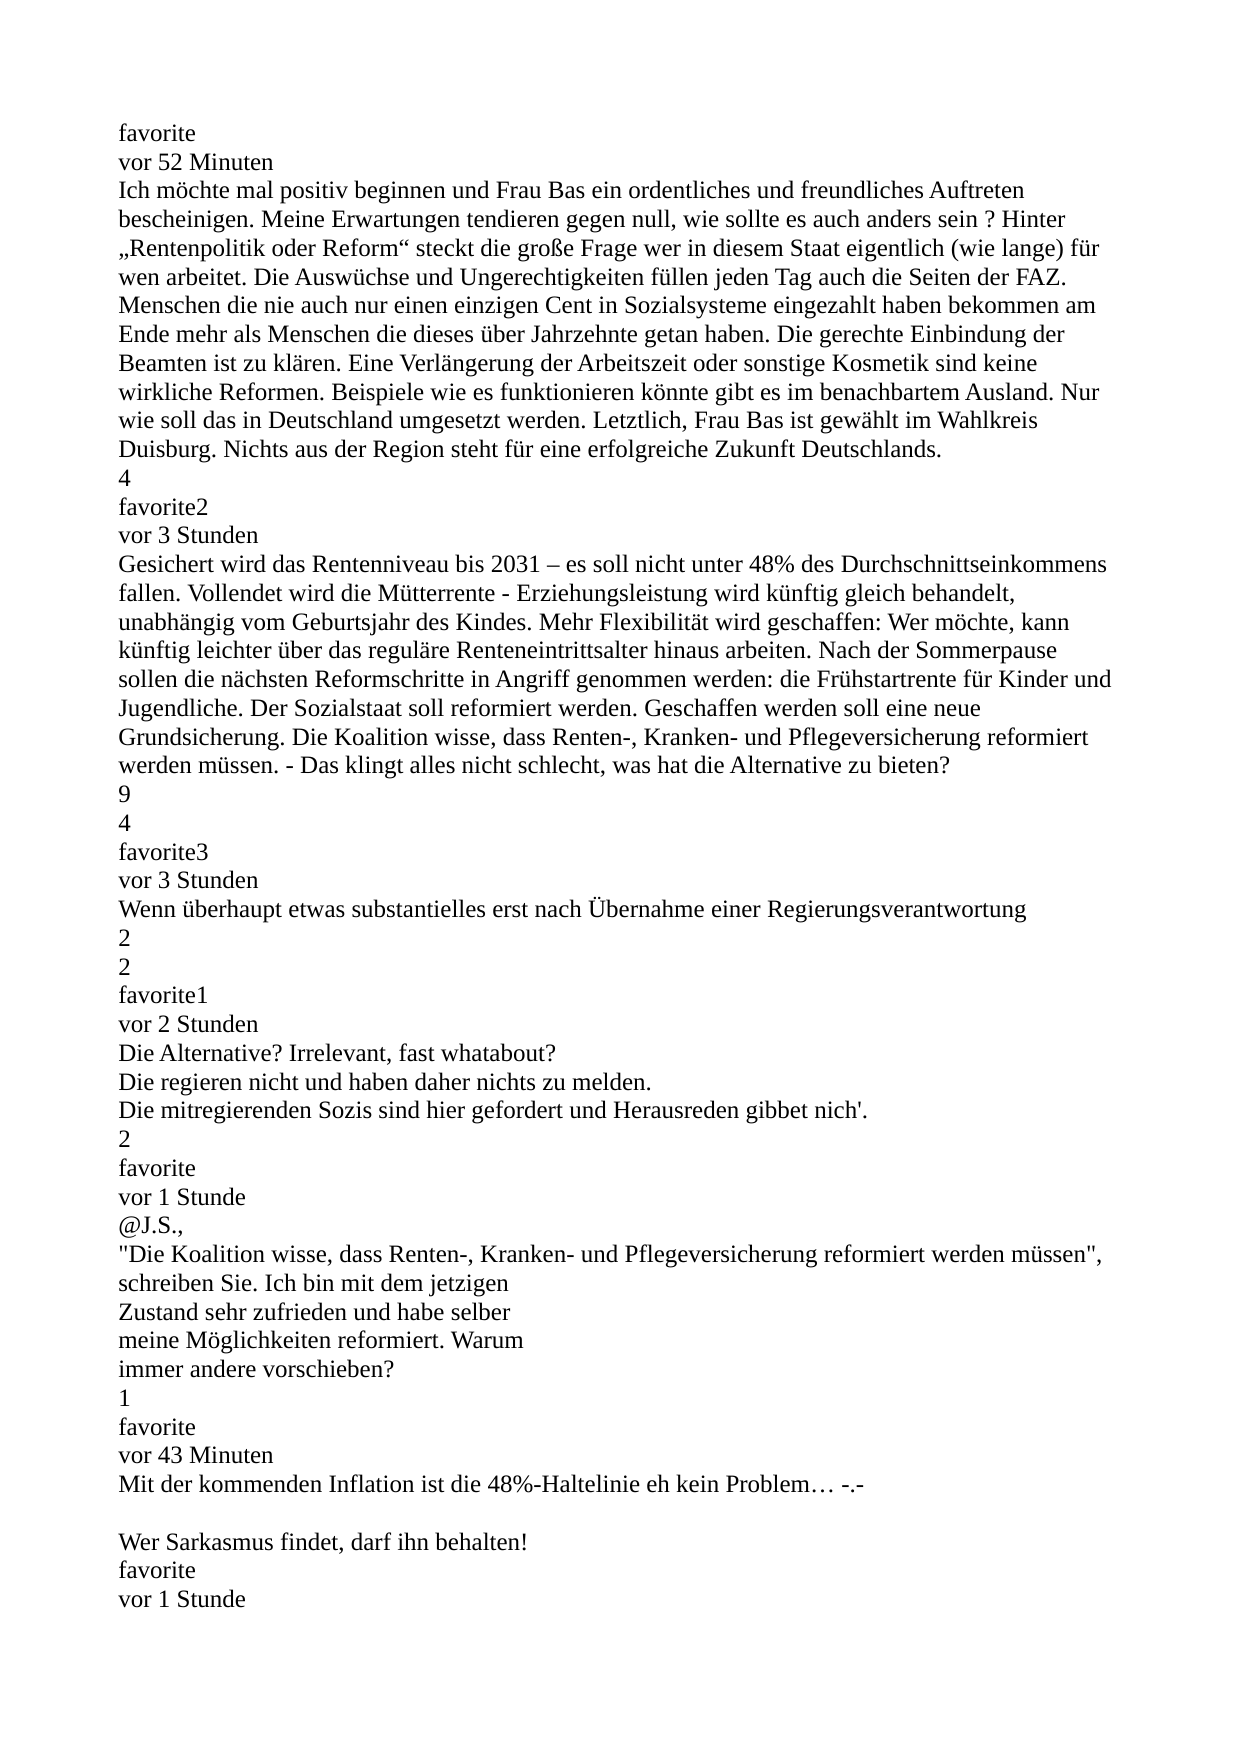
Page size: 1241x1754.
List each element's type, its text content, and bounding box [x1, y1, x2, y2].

text Die Alternative? Irrelevant, fast whatabout? Die regieren nicht und haben daher nichts zu melden. Die mitregierenden Sozis sind hier gefordert und Herausreden gibbet nich'. [118, 1038, 1122, 1124]
text favorite [118, 1153, 1122, 1182]
text 1 [118, 1383, 1122, 1412]
text favorite3 [118, 837, 1122, 866]
text favorite1 [118, 981, 1122, 1009]
text favorite [118, 1412, 1122, 1441]
text 2 [118, 923, 1122, 952]
text Mit der kommenden Inflation ist die 48%-Haltelinie eh kein Problem… -.- Wer Sarkasmus findet, darf ihn behalten! [118, 1469, 1122, 1556]
text vor 3 Stunden [118, 866, 1122, 894]
text Gesichert wird das Rentenniveau bis 2031 – es soll nicht unter 48% des Durchschnittseinkommens fallen. Vollendet wird die Mütterrente - Erziehungsleistung wird künftig gleich behandelt, unabhängig vom Geburtsjahr des Kindes. Mehr Flexibilität wird geschaffen: Wer möchte, kann künftig leichter über das reguläre Renteneintrittsalter hinaus arbeiten. Nach der Sommerpause sollen die nächsten Reformschritte in Angriff genommen werden: die Frühstartrente für Kinder und Jugendliche. Der Sozialstaat soll reformiert werden. Geschaffen werden soll eine neue Grundsicherung. Die Koalition wisse, dass Renten-, Kranken- und Pflegeversicherung reformiert werden müssen. - Das klingt alles nicht schlecht, was hat die Alternative zu bieten? [118, 549, 1122, 779]
text vor 1 Stunde [118, 1182, 1122, 1211]
text 9 [118, 779, 1122, 808]
text vor 2 Stunden [118, 1009, 1122, 1038]
text 2 [118, 952, 1122, 981]
text favorite [118, 1556, 1122, 1584]
text 2 [118, 1124, 1122, 1153]
text favorite [118, 118, 1122, 147]
text 4 [118, 808, 1122, 837]
text vor 43 Minuten [118, 1441, 1122, 1469]
text 4 [118, 463, 1122, 492]
text Ich möchte mal positiv beginnen und Frau Bas ein ordentliches und freundliches Auftreten bescheinigen. Meine Erwartungen tendieren gegen null, wie sollte es auch anders sein ? Hinter „Rentenpolitik oder Reform“ steckt die große Frage wer in diesem Staat eigentlich (wie lange) für wen arbeitet. Die Auswüchse und Ungerechtigkeiten füllen jeden Tag auch die Seiten der FAZ. Menschen die nie auch nur einen einzigen Cent in Sozialsysteme eingezahlt haben bekommen am Ende mehr als Menschen die dieses über Jahrzehnte getan haben. Die gerechte Einbindung der Beamten ist zu klären. Eine Verlängerung der Arbeitszeit oder sonstige Kosmetik sind keine wirkliche Reformen. Beispiele wie es funktionieren könnte gibt es im benachbartem Ausland. Nur wie soll das in Deutschland umgesetzt werden. Letztlich, Frau Bas ist gewählt im Wahlkreis Duisburg. Nichts aus der Region steht für eine erfolgreiche Zukunft Deutschlands. [118, 176, 1122, 463]
text Wenn überhaupt etwas substantielles erst nach Übernahme einer Regierungsverantwortung [118, 894, 1122, 923]
text vor 52 Minuten [118, 147, 1122, 176]
text favorite2 [118, 492, 1122, 521]
text vor 1 Stunde [118, 1584, 1122, 1613]
text vor 3 Stunden [118, 521, 1122, 549]
text @J.S., "Die Koalition wisse, dass Renten-, Kranken- und Pflegeversicherung reformiert werden müssen", schreiben Sie. Ich bin mit dem jetzigen Zustand sehr zufrieden und habe selber meine Möglichkeiten reformiert. Warum immer andere vorschieben? [118, 1211, 1122, 1383]
